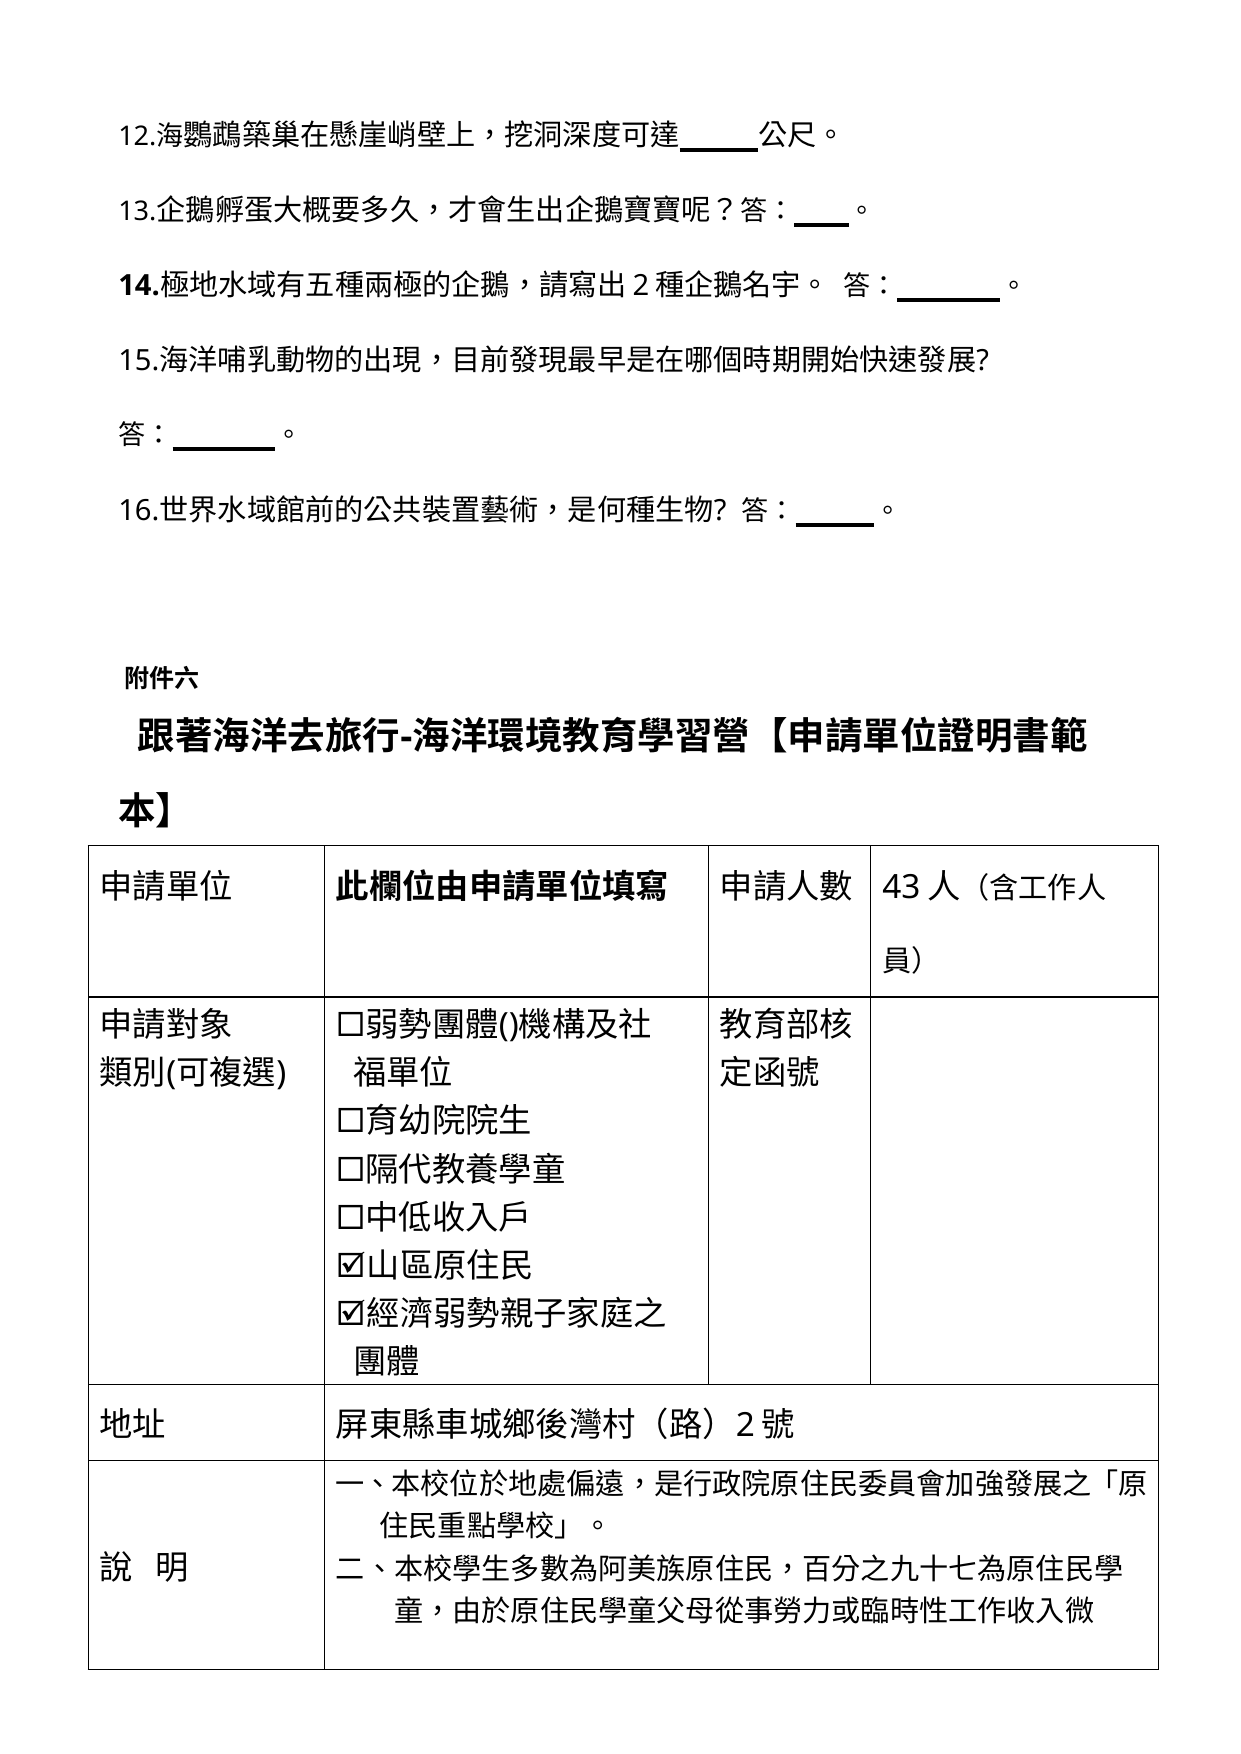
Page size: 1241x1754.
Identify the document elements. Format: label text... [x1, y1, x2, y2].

table_cell 申請對象 類別(可複選) [89, 998, 324, 1383]
table_header 此欄位由申請單位填寫 [325, 846, 708, 996]
table_cell 屏東縣車城鄉後灣村（路）2號 [325, 1385, 1158, 1459]
text 15.海洋哺乳動物的出現，目前發現最早是在哪個時期開始快速發展? [118, 320, 1122, 395]
table_cell 說 明 [89, 1461, 324, 1669]
text 附件六 [118, 658, 1122, 695]
text 答： 。 [118, 395, 1122, 470]
text 14.極地水域有五種兩極的企鵝，請寫出2種企鵝名宇。 答： 。 [118, 245, 1122, 320]
table_cell 地址 [89, 1385, 324, 1459]
text 16.世界水域館前的公共裝置藝術，是何種生物? 答： 。 [118, 470, 1122, 545]
text 12.海鸚鵡築巢在懸崖峭壁上，挖洞深度可達 公尺。 [118, 95, 1122, 170]
table_cell [871, 998, 1158, 1383]
table_cell 一、本校位於地處偏遠，是行政院原住民委員會加強發展之「原住民重點學校」。 二、本校學生多數為阿美族原住民，百分之九十七為原住民學童，由於原住民學童父母從事勞力或臨時性工作收入微 [325, 1461, 1158, 1669]
table_cell 弱勢團體()機構及社 福單位 育幼院院生 隔代教養學童 中低收入戶 山區原住民 經濟弱勢親子家庭之 團體 [325, 998, 708, 1383]
table_header 43人（含工作人員） [871, 846, 1158, 996]
table_header 申請單位 [89, 846, 324, 996]
table_header 申請人數 [709, 846, 870, 996]
text 13.企鵝孵蛋大概要多久，才會生出企鵝寶寶呢？答： 。 [118, 170, 1122, 245]
text 跟著海洋去旅行-海洋環境教育學習營【申請單位證明書範本】 [118, 695, 1122, 845]
table_cell 教育部核定函號 [709, 998, 870, 1383]
